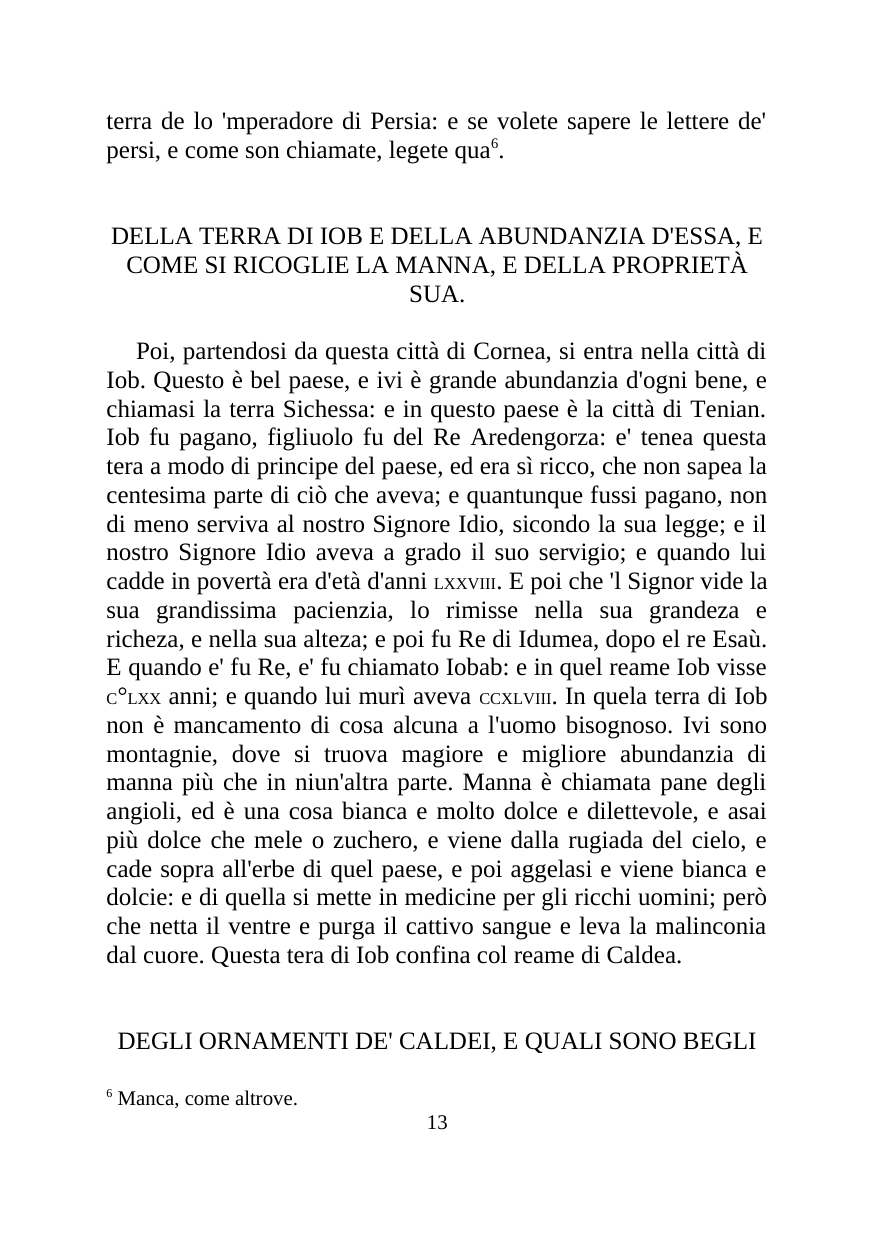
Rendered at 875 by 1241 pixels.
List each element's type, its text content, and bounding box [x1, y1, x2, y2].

text DEGLI ORNAMENTI DE' CALDEI, E QUALI SONO BEGLI [106, 1026, 768, 1055]
text DELLA TERRA DI IOB E DELLA ABUNDANZIA D'ESSA, E COME SI RICOGLIE LA MANNA, E DELLA PROPRIETÀ SUA. [106, 221, 768, 307]
text Poi, partendosi da questa città di Cornea, si entra nella città di Iob. Questo è bel paese, e ivi è grande abundanzia d'ogni bene, e chiamasi la terra Sichessa: e in questo paese è la città di Tenian. Iob fu pagano, figliuolo fu del Re Aredengorza: e' tenea questa tera a modo di principe del paese, ed era sì ricco, che non sapea la centesima parte di ciò che aveva; e quantunque fussi pagano, non di meno serviva al nostro Signore Idio, sicondo la sua legge; e il nostro Signore Idio aveva a grado il suo servigio; e quando lui cadde in povertà era d'età d'anni lxxviii. E poi che 'l Signor vide la sua grandissima pacienzia, lo rimisse nella sua grandeza e richeza, e nella sua alteza; e poi fu Re di Idumea, dopo el re Esaù. E quando e' fu Re, e' fu chiamato Iobab: e in quel reame Iob visse c°lxx anni; e quando lui murì aveva ccxlviii. In quela terra di Iob non è mancamento di cosa alcuna a l'uomo bisognoso. Ivi sono montagnie, dove si truova magiore e migliore abundanzia di manna più che in niun'altra parte. Manna è chiamata pane degli angioli, ed è una cosa bianca e molto dolce e dilettevole, e asai più dolce che mele o zuchero, e viene dalla rugiada del cielo, e cade sopra all'erbe di quel paese, e poi aggelasi e viene bianca e dolcie: e di quella si mette in medicine per gli ricchi uomini; però che netta il ventre e purga il cattivo sangue e leva la malinconia dal cuore. Questa tera di Iob confina col reame di Caldea. [106, 336, 768, 969]
text Manca, come altrove. [106, 1086, 768, 1110]
text terra de lo 'mperadore di Persia: e se volete sapere le lettere de' persi, e come son chiamate, legete qua. [106, 106, 768, 164]
